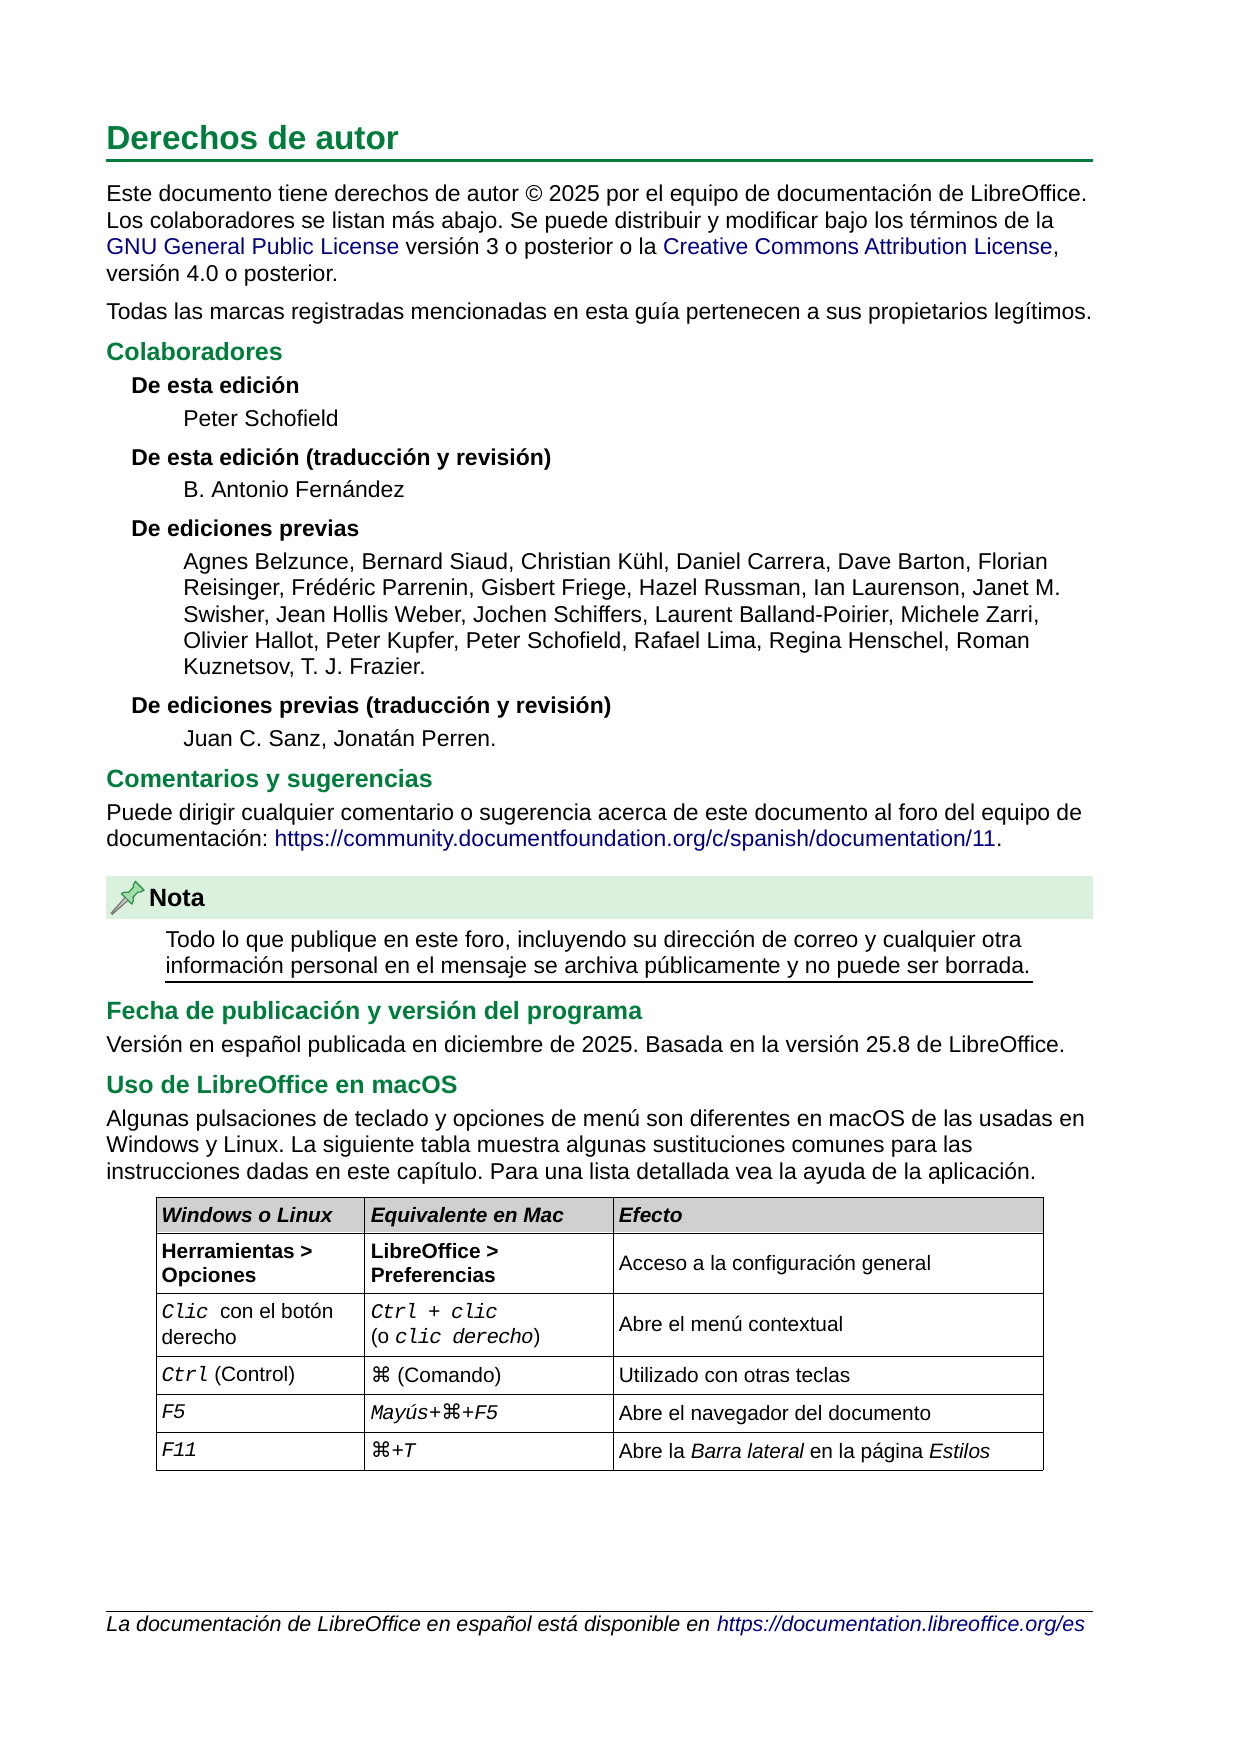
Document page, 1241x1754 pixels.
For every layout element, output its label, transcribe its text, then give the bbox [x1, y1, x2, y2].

subtitle Derechos de autor [106, 118, 1093, 159]
text B. Antonio Fernández [183, 476, 1093, 503]
subtitle Nota [106, 876, 1093, 919]
text Versión en español publicada en diciembre de 2025. Basada en la versión 25.8 de LibreOffice. [106, 1031, 1093, 1057]
table_cell Abre la Barra lateral en la página Estilos [614, 1433, 1043, 1469]
text De ediciones previas (traducción y revisión) [131, 692, 1093, 718]
text Agnes Belzunce, Bernard Siaud, Christian Kühl, Daniel Carrera, Dave Barton, Florian Reisinger, Frédéric Parrenin, Gisbert Friege, Hazel Russman, Ian Laurenson, Janet M. Swisher, Jean Hollis Weber, Jochen Schiffers, Laurent Balland-Poirier, Michele Zarri, Olivier Hallot, Peter Kupfer, Peter Schofield, Rafael Lima, Regina Henschel, Roman Kuznetsov, T. J. Frazier. [183, 548, 1093, 680]
text Peter Schofield [183, 405, 1093, 431]
text De ediciones previas [131, 515, 1093, 542]
table_cell ⌘ (Comando) [365, 1357, 613, 1394]
text Algunas pulsaciones de teclado y opciones de menú son diferentes en macOS de las usadas en Windows y Linux. La siguiente tabla muestra algunas sustituciones comunes para las instrucciones dadas en este capítulo. Para una lista detallada vea la ayuda de la aplicación. [106, 1105, 1093, 1184]
table_cell Utilizado con otras teclas [614, 1357, 1043, 1394]
text Puede dirigir cualquier comentario o sugerencia acerca de este documento al foro del equipo de documentación: https://community.documentfoundation.org/c/spanish/documentation/11. [106, 799, 1093, 852]
table_header Efecto [614, 1198, 1043, 1232]
table_cell F11 [157, 1433, 364, 1469]
table_cell Mayús+⌘+F5 [365, 1395, 613, 1432]
table_cell Ctrl (Control) [157, 1357, 364, 1394]
table_cell ⌘+T [365, 1433, 613, 1469]
text De esta edición (traducción y revisión) [131, 444, 1093, 470]
subtitle Colaboradores [106, 337, 1093, 366]
text Todas las marcas registradas mencionadas en esta guía pertenecen a sus propietarios legítimos. [106, 298, 1093, 325]
table_cell Herramientas > Opciones [157, 1234, 364, 1292]
subtitle Comentarios y sugerencias [106, 764, 1093, 792]
table_header Windows o Linux [157, 1198, 364, 1232]
subtitle Uso de LibreOffice en macOS [106, 1070, 1093, 1098]
table_cell Acceso a la configuración general [614, 1234, 1043, 1292]
table_cell Clic con el botón derecho [157, 1294, 364, 1356]
text Este documento tiene derechos de autor © 2025 por el equipo de documentación de LibreOffice. Los colaboradores se listan más abajo. Se puede distribuir y modificar bajo los términos de la GNU General Public License versión 3 o posterior o la Creative Commons Attribution License, versión 4.0 o posterior. [106, 180, 1093, 286]
table_cell Ctrl + clic (o clic derecho) [365, 1294, 613, 1356]
text Todo lo que publique en este foro, incluyendo su dirección de correo y cualquier otra información personal en el mensaje se archiva públicamente y no puede ser borrada. [165, 926, 1033, 981]
table_cell LibreOffice > Preferencias [365, 1234, 613, 1292]
table_cell Abre el navegador del documento [614, 1395, 1043, 1432]
table_cell F5 [157, 1395, 364, 1432]
table_cell Abre el menú contextual [614, 1294, 1043, 1356]
table_header Equivalente en Mac [365, 1198, 613, 1232]
subtitle Fecha de publicación y versión del programa [106, 996, 1093, 1024]
text De esta edición [131, 372, 1093, 399]
text Juan C. Sanz, Jonatán Perren. [183, 725, 1093, 751]
